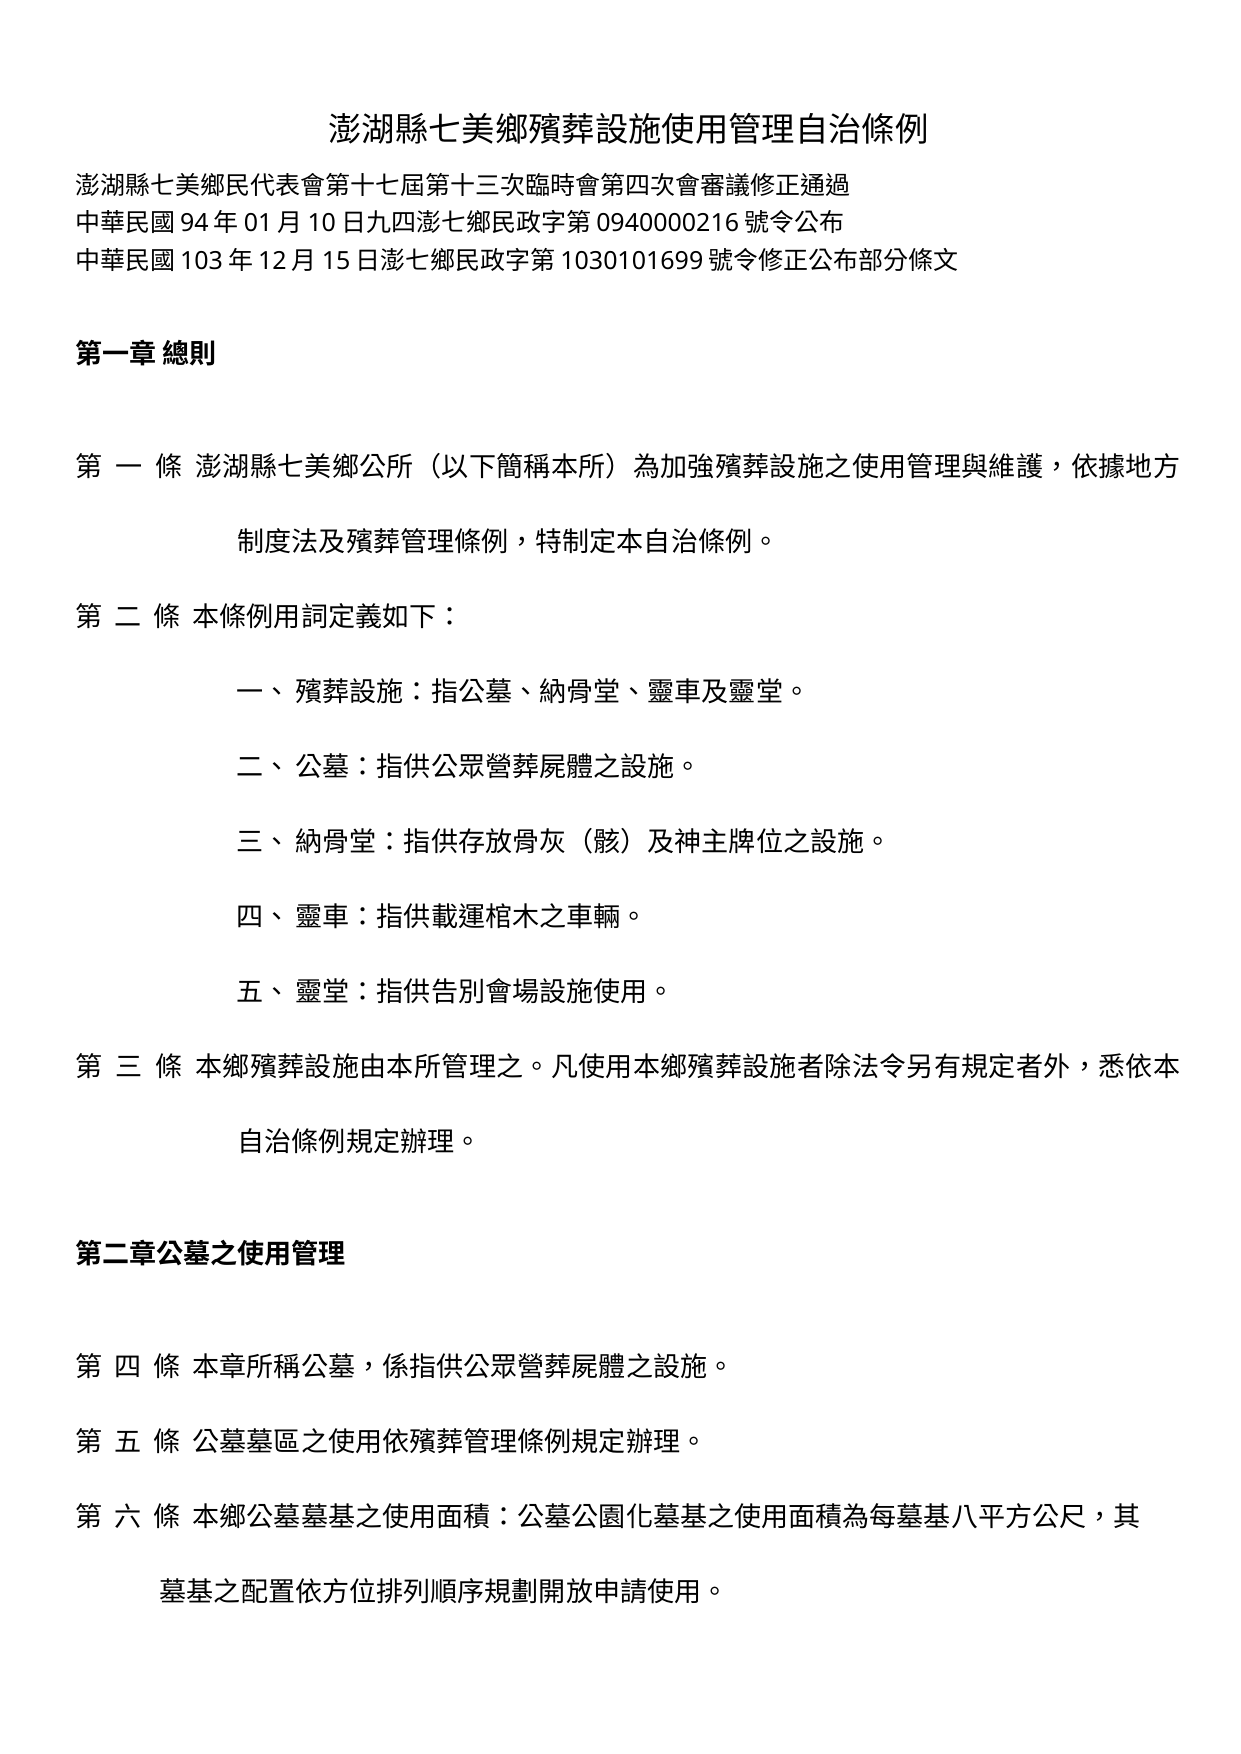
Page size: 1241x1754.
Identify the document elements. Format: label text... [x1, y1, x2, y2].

text 第 三 條 本鄉殯葬設施由本所管理之。凡使用本鄉殯葬設施者除法令另有規定者外，悉依本自治條例規定辦理。 [75, 1027, 1181, 1177]
text 中華民國94年01月10日九四澎七鄉民政字第0940000216號令公布 [75, 202, 1181, 239]
text 第 六 條 本鄉公墓墓基之使用面積：公墓公園化墓基之使用面積為每墓基八平方公尺，其 [75, 1477, 1181, 1552]
list 靈車：指供載運棺木之車輛。 [236, 877, 1181, 952]
list 納骨堂：指供存放骨灰（骸）及神主牌位之設施。 [236, 802, 1181, 877]
text 澎湖縣七美鄉殯葬設施使用管理自治條例 [75, 89, 1181, 164]
text 第一章 總則 [75, 314, 1181, 389]
list 殯葬設施：指公墓、納骨堂、靈車及靈堂。 [236, 652, 1181, 727]
text 中華民國103年12月15日澎七鄉民政字第1030101699號令修正公布部分條文 [75, 239, 1181, 277]
text 澎湖縣七美鄉民代表會第十七屆第十三次臨時會第四次會審議修正通過 [75, 164, 1181, 202]
text 第 一 條 澎湖縣七美鄉公所（以下簡稱本所）為加強殯葬設施之使用管理與維護，依據地方制度法及殯葬管理條例，特制定本自治條例。 [75, 427, 1181, 577]
list 公墓：指供公眾營葬屍體之設施。 [236, 727, 1181, 802]
text 第二章公墓之使用管理 [75, 1214, 1181, 1289]
text 墓基之配置依方位排列順序規劃開放申請使用。 [75, 1552, 1181, 1627]
text 第 五 條 公墓墓區之使用依殯葬管理條例規定辦理。 [75, 1402, 1181, 1477]
list 靈堂：指供告別會場設施使用。 [236, 952, 1181, 1027]
text 第 二 條 本條例用詞定義如下： [75, 577, 1181, 652]
text 第 四 條 本章所稱公墓，係指供公眾營葬屍體之設施。 [75, 1327, 1181, 1402]
